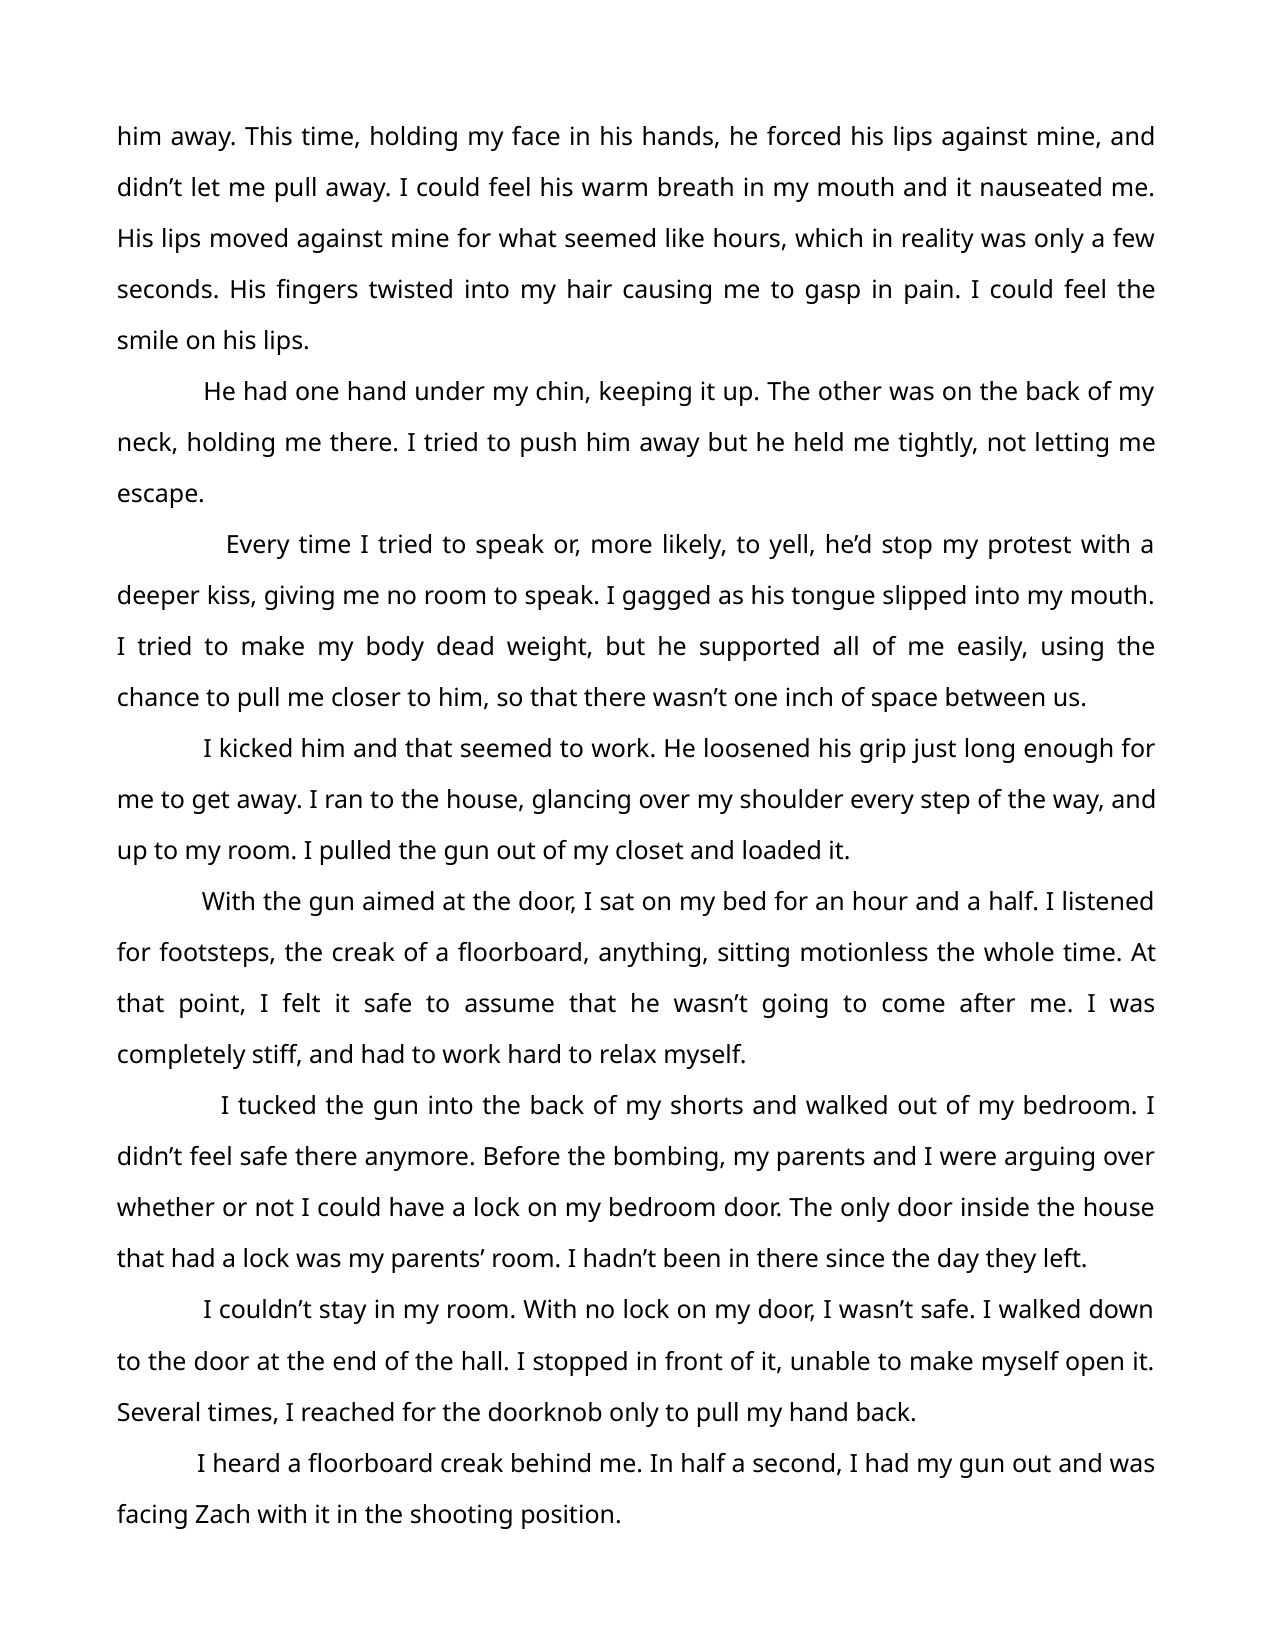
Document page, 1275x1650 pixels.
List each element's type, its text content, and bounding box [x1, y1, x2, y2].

text He had one hand under my chin, keeping it up. The other was on the back of my neck, holding me there. I tried to push him away but he held me tightly, not letting me escape. [117, 373, 1157, 509]
text I couldn’t stay in my room. With no lock on my door, I wasn’t safe. I walked down to the door at the end of the hall. I stopped in front of it, unable to make myself open it. Several times, I reached for the doorknob only to pull my hand back. [117, 1292, 1157, 1428]
text With the gun aimed at the door, I sat on my bed for an hour and a half. I listened for footsteps, the creak of a floorboard, anything, sitting motionless the whole time. At that point, I felt it safe to assume that he wasn’t going to come after me. I was completely stiff, and had to work hard to relax myself. [117, 884, 1157, 1071]
text I kicked him and that seemed to work. He loosened his grip just long enough for me to get away. I ran to the house, glancing over my shoulder every step of the way, and up to my room. I pulled the gun out of my closet and loaded it. [117, 731, 1157, 867]
text I tucked the gun into the back of my shorts and walked out of my bedroom. I didn’t feel safe there anymore. Before the bombing, my parents and I were arguing over whether or not I could have a lock on my bedroom door. The only door inside the house that had a lock was my parents’ room. I hadn’t been in there since the day they left. [117, 1088, 1157, 1275]
text I heard a floorboard creak behind me. In half a second, I had my gun out and was facing Zach with it in the shooting position. [117, 1445, 1157, 1530]
text Every time I tried to speak or, more likely, to yell, he’d stop my protest with a deeper kiss, giving me no room to speak. I gagged as his tongue slipped into my mouth. I tried to make my body dead weight, but he supported all of me easily, using the chance to pull me closer to him, so that there wasn’t one inch of space between us. [117, 526, 1157, 714]
text him away. This time, holding my face in his hands, he forced his lips against mine, and didn’t let me pull away. I could feel his warm breath in my mouth and it nauseated me. His lips moved against mine for what seemed like hours, which in reality was only a few seconds. His fingers twisted into my hair causing me to gasp in pain. I could feel the smile on his lips. [117, 118, 1157, 356]
